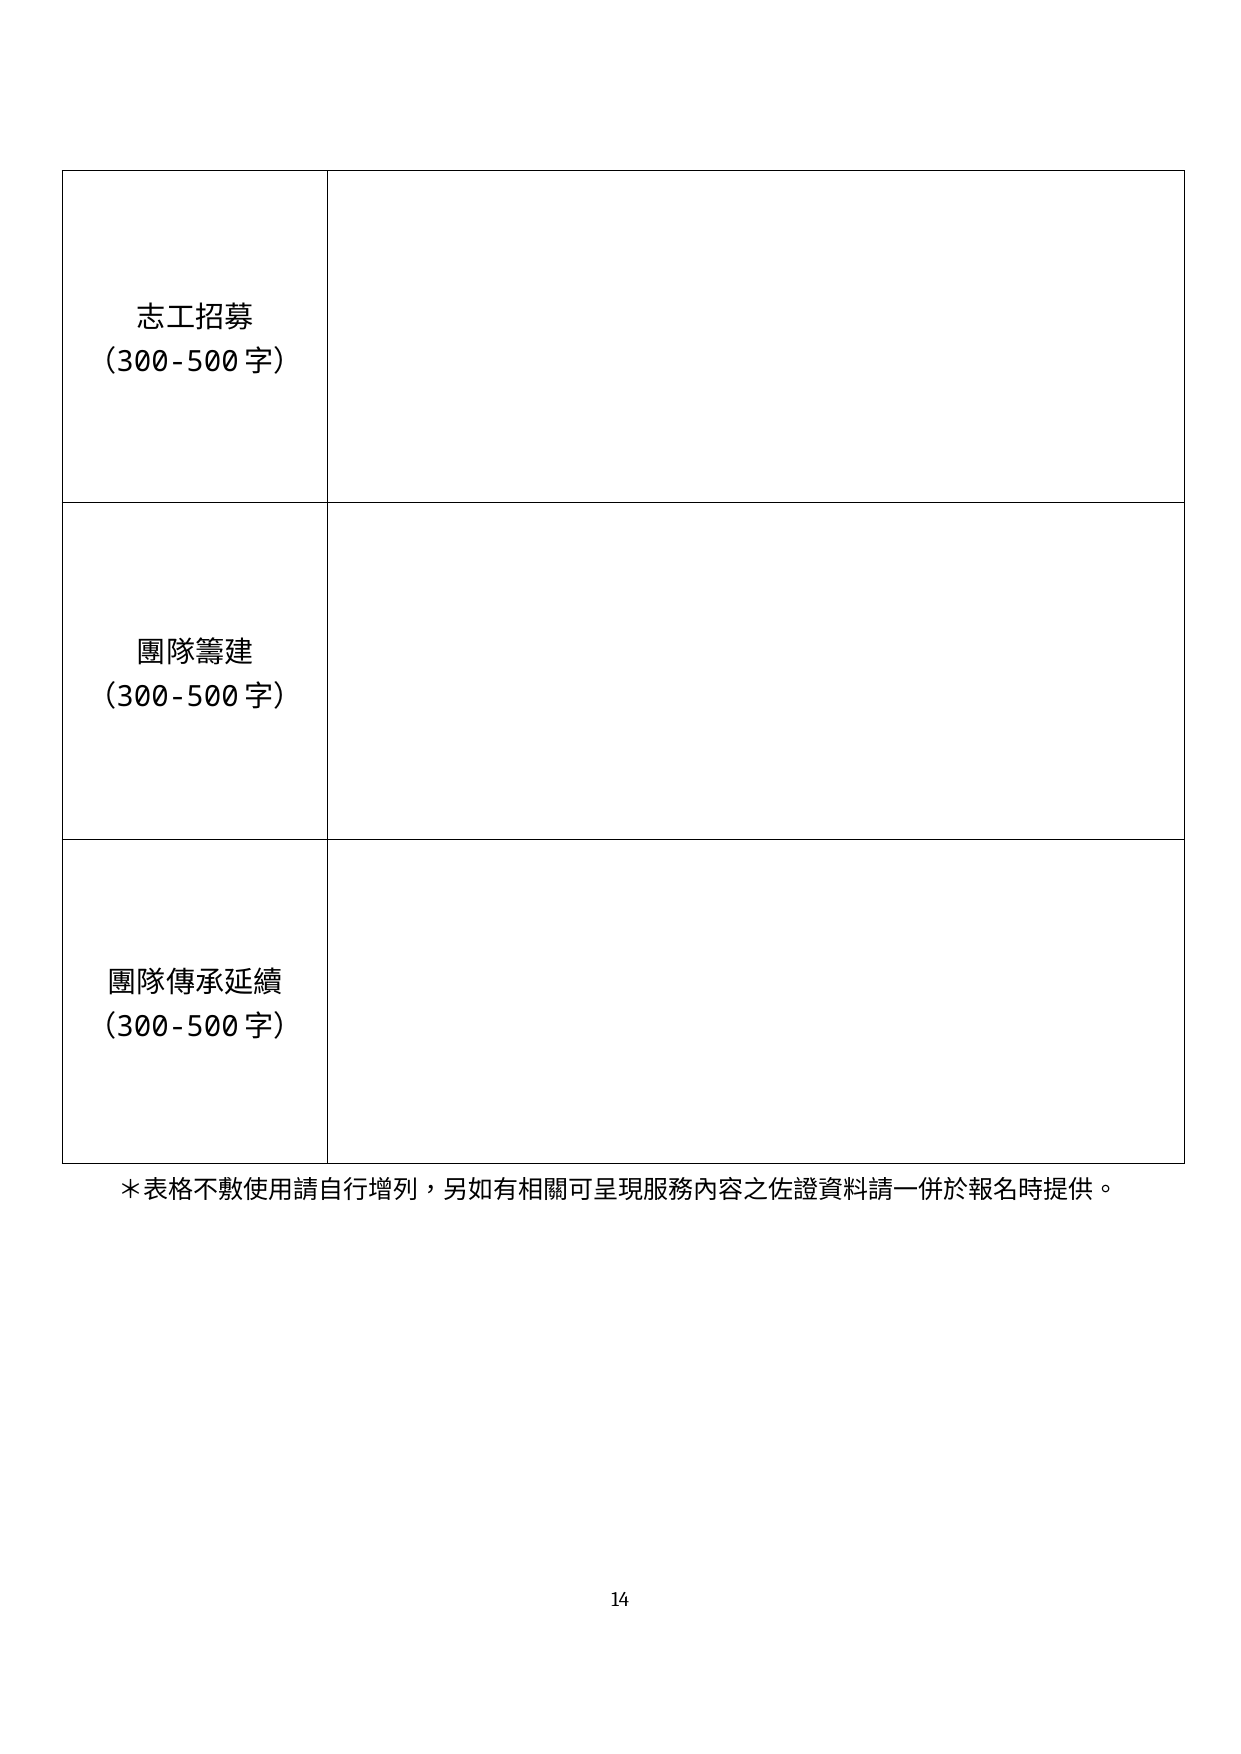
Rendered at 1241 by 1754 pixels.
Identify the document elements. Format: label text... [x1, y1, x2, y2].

table_cell 團隊傳承延續 （300-500字） [63, 840, 327, 1162]
table_cell [328, 503, 1184, 839]
text ＊表格不敷使用請自行增列，另如有相關可呈現服務內容之佐證資料請一併於報名時提供。 [118, 1164, 1122, 1207]
table_cell [328, 840, 1184, 1162]
table_cell 團隊籌建 （300-500字） [63, 503, 327, 839]
table_cell [328, 171, 1184, 502]
table_cell 志工招募 （300-500字） [63, 171, 327, 502]
